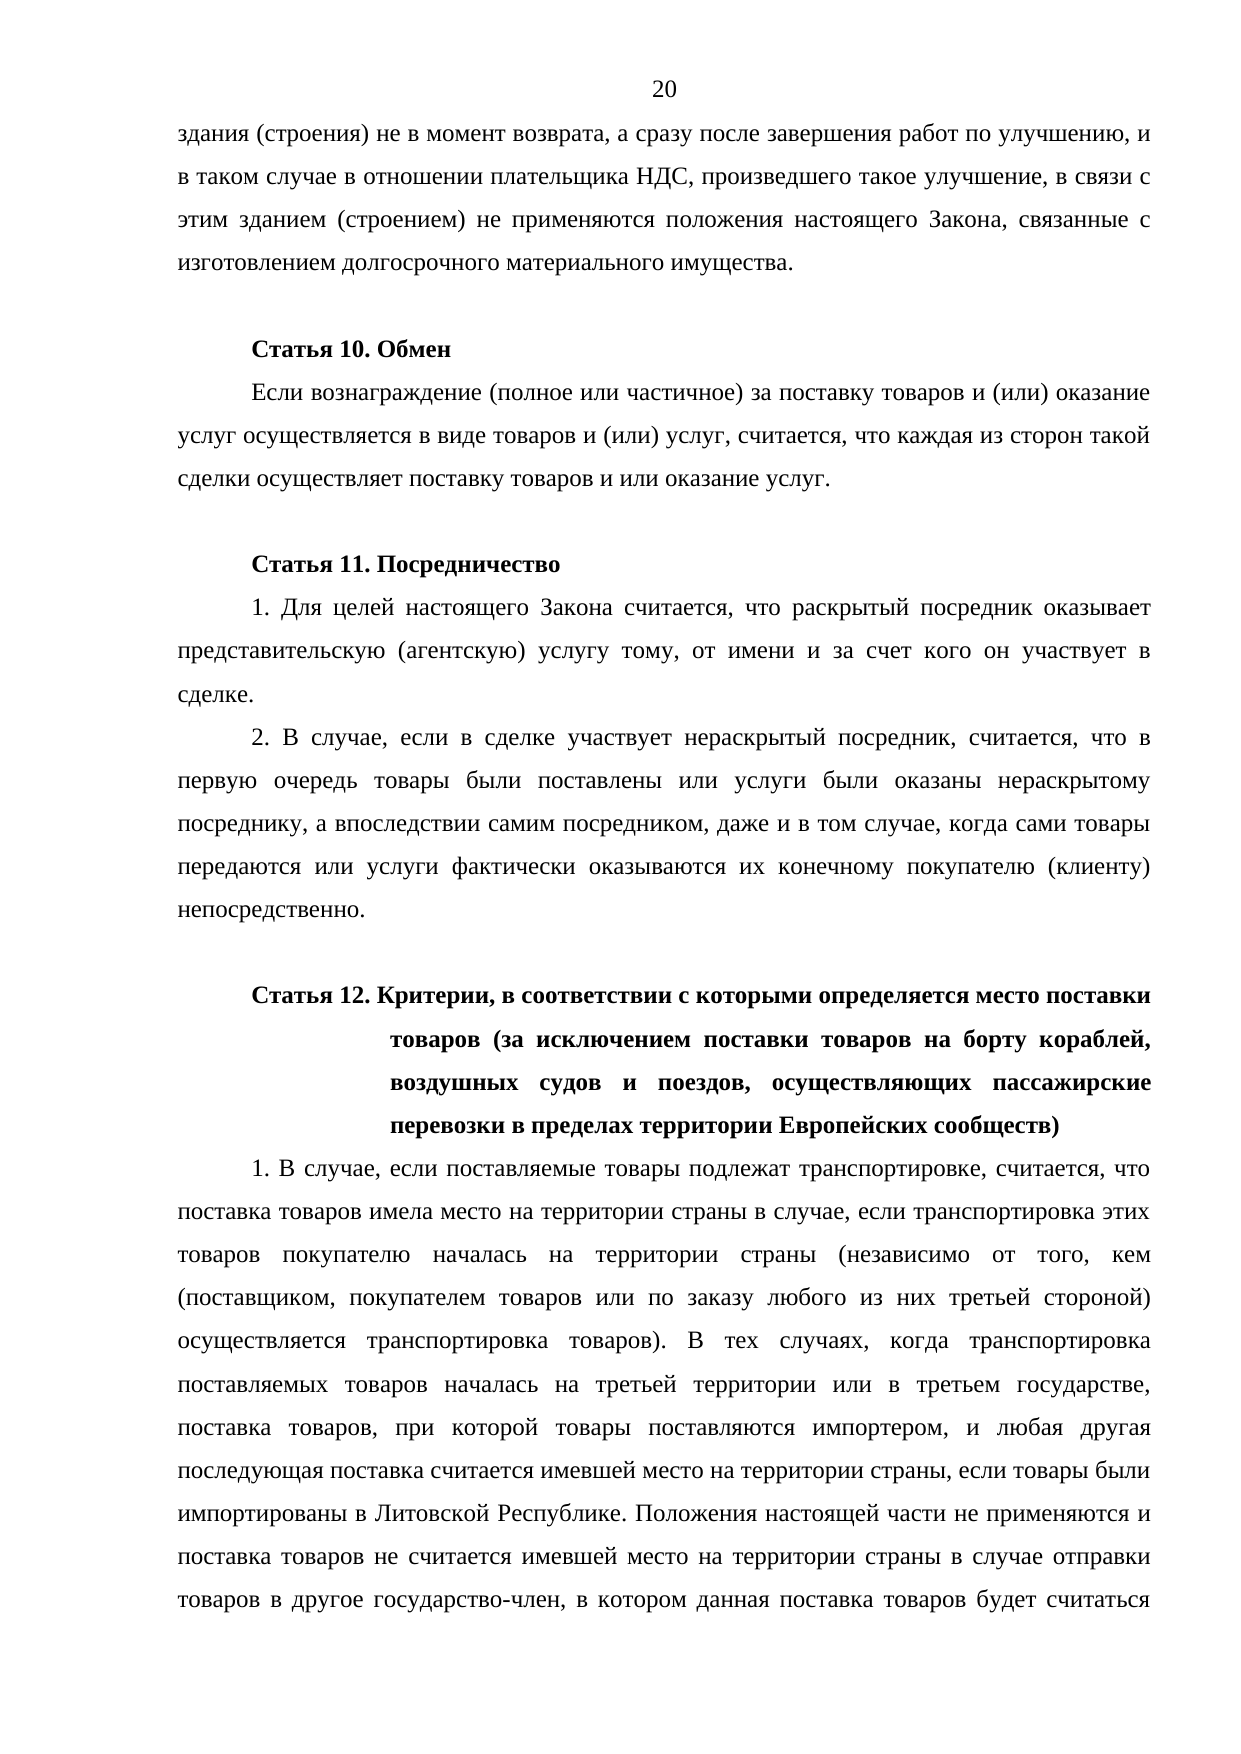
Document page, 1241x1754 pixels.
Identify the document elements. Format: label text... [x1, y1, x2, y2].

text Статья 11. Посредничество [177, 549, 1152, 578]
text Если вознаграждение (полное или частичное) за поставку товаров и (или) оказание услуг осуществляется в виде товаров и (или) услуг, считается, что каждая из сторон такой сделки осуществляет поставку товаров и или оказание услуг. [177, 377, 1152, 492]
text Статья 12. Критерии, в соответствии с которыми определяется место поставки товаров (за исключением поставки товаров на борту кораблей, воздушных судов и поездов, осуществляющих пассажирские перевозки в пределах территории Европейских сообществ) [251, 981, 1152, 1139]
text Статья 10. Обмен [177, 334, 1152, 362]
text 1. Для целей настоящего Закона считается, что раскрытый посредник оказывает представительскую (агентскую) услугу тому, от имени и за счет кого он участвует в сделке. [177, 592, 1152, 707]
text 1. В случае, если поставляемые товары подлежат транспортировке, считается, что поставка товаров имела место на территории страны в случае, если транспортировка этих товаров покупателю началась на территории страны (независимо от того, кем (поставщиком, покупателем товаров или по заказу любого из них третьей стороной) осуществляется транспортировка товаров). В тех случаях, когда транспортировка поставляемых товаров началась на третьей территории или в третьем государстве, поставка товаров, при которой товары поставляются импортером, и любая другая последующая поставка считается имевшей место на территории страны, если товары были импортированы в Литовской Республике. Положения настоящей части не применяются и поставка товаров не считается имевшей место на территории страны в случае отправки товаров в другое государство-член, в котором данная поставка товаров будет считаться [177, 1153, 1152, 1613]
text здания (строения) не в момент возврата, а сразу после завершения работ по улучшению, и в таком случае в отношении плательщика НДС, произведшего такое улучшение, в связи с этим зданием (строением) не применяются положения настоящего Закона, связанные с изготовлением долгосрочного материального имущества. [177, 118, 1152, 276]
text 2. В случае, если в сделке участвует нераскрытый посредник, считается, что в первую очередь товары были поставлены или услуги были оказаны нераскрытому посреднику, а впоследствии самим посредником, даже и в том случае, когда сами товары передаются или услуги фактически оказываются их конечному покупателю (клиенту) непосредственно. [177, 722, 1152, 923]
